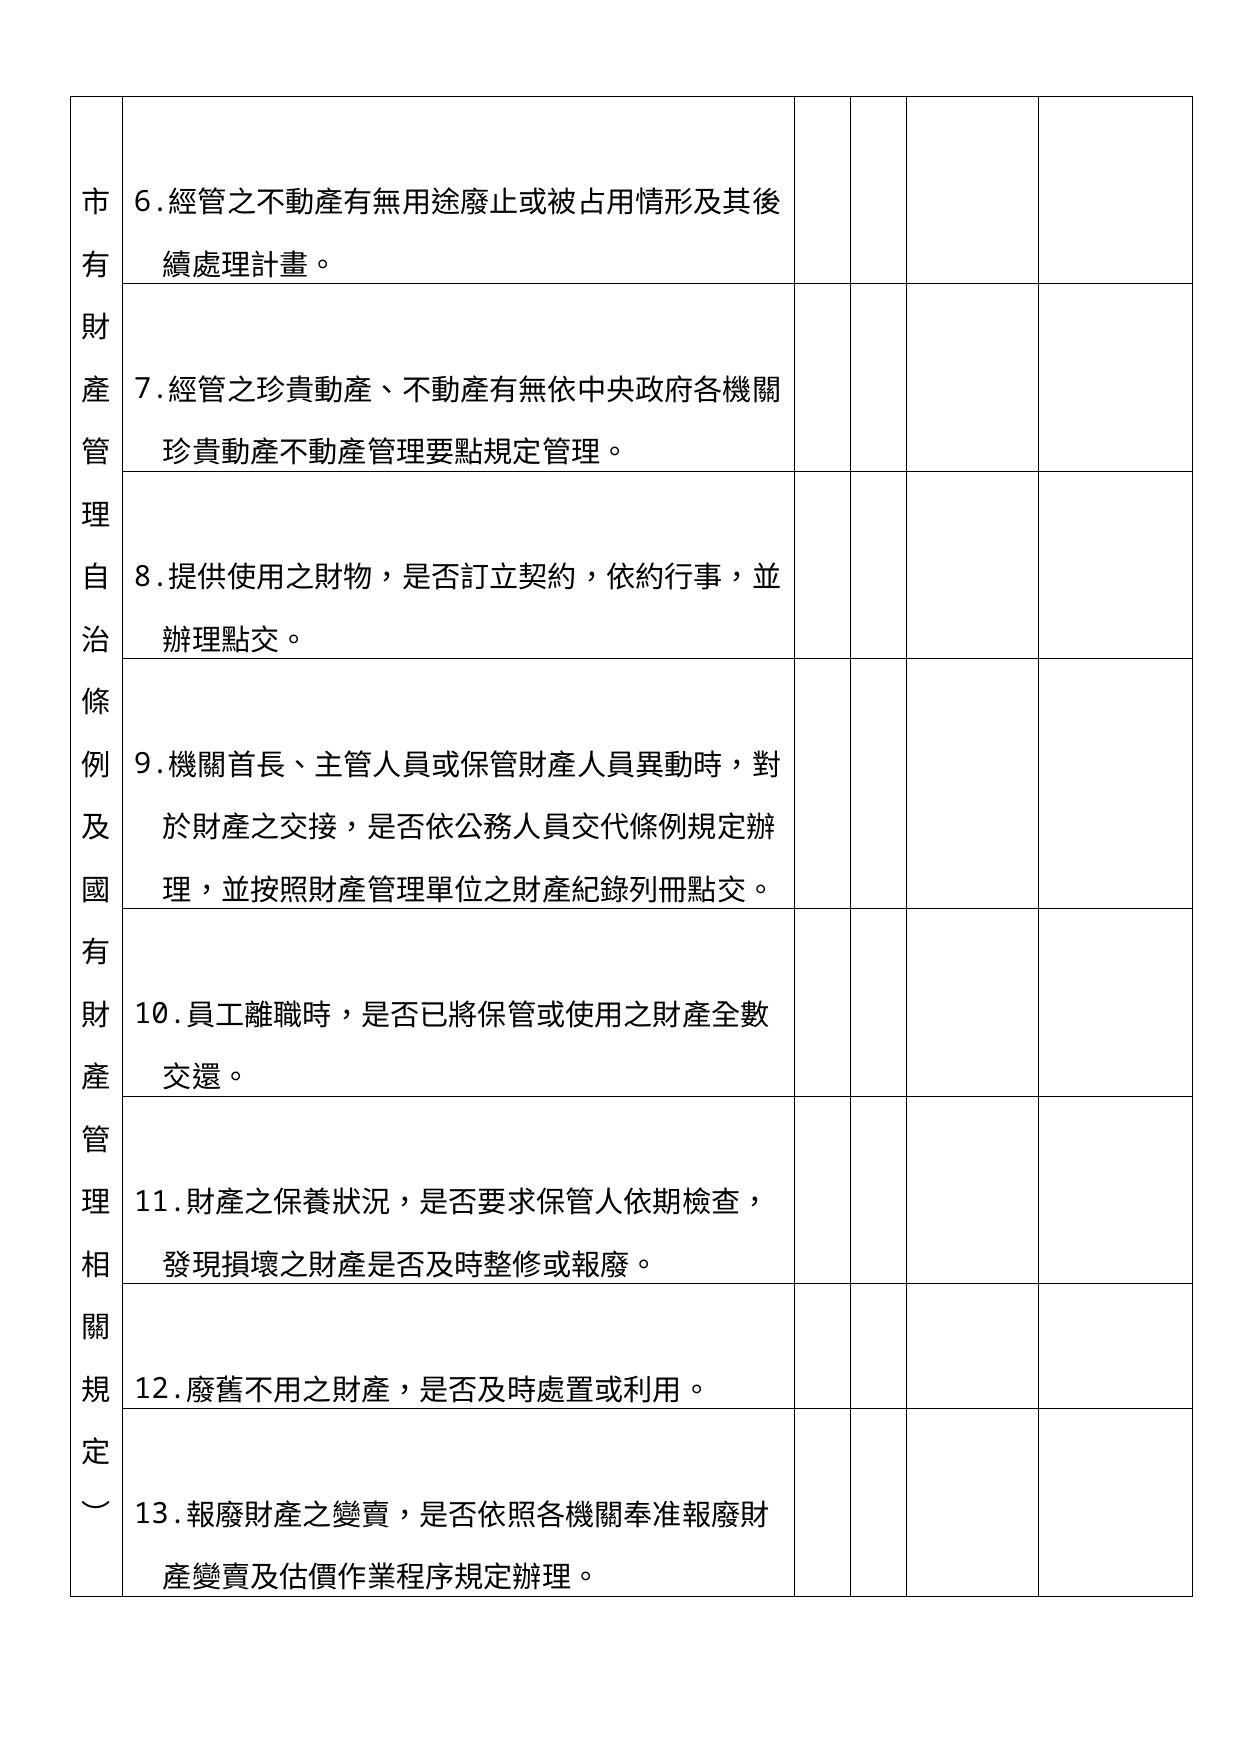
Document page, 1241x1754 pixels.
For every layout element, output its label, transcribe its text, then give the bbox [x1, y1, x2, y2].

table_cell [1039, 1284, 1192, 1408]
table_cell 11.財產之保養狀況，是否要求保管人依期檢查，發現損壞之財產是否及時整修或報廢。 [123, 1097, 794, 1283]
table_cell [795, 909, 850, 1096]
table_cell 7.經管之珍貴動產、不動產有無依中央政府各機關珍貴動產不動產管理要點規定管理。 [123, 284, 794, 471]
table_cell [795, 1097, 850, 1283]
table_cell [907, 472, 1038, 658]
table_cell 13.報廢財產之變賣，是否依照各機關奉准報廢財產變賣及估價作業程序規定辦理。 [123, 1409, 794, 1596]
table_cell [1039, 284, 1192, 471]
table_cell [851, 97, 906, 283]
table_cell 8.提供使用之財物，是否訂立契約，依約行事，並辦理點交。 [123, 472, 794, 658]
table_cell [907, 1284, 1038, 1408]
table_cell 6.經管之不動產有無用途廢止或被占用情形及其後續處理計畫。 [123, 97, 794, 283]
table_cell [1039, 1097, 1192, 1283]
table_cell [907, 1097, 1038, 1283]
table_cell [1039, 1409, 1192, 1596]
table_cell [795, 1284, 850, 1408]
table_cell [907, 909, 1038, 1096]
table_cell [795, 97, 850, 283]
table_cell [907, 659, 1038, 908]
table_cell 10.員工離職時，是否已將保管或使用之財產全數交還。 [123, 909, 794, 1096]
table_cell [851, 659, 906, 908]
table_cell [907, 284, 1038, 471]
table_cell [851, 472, 906, 658]
table_cell [851, 1409, 906, 1596]
table_cell 9.機關首長、主管人員或保管財產人員異動時，對於財產之交接，是否依公務人員交代條例規定辦理，並按照財產管理單位之財產紀錄列冊點交。 [123, 659, 794, 908]
table_cell [1039, 97, 1192, 283]
table_cell [851, 284, 906, 471]
table_cell [795, 1409, 850, 1596]
table_cell [795, 472, 850, 658]
table_cell [795, 284, 850, 471]
table_cell [1039, 659, 1192, 908]
table_cell [851, 909, 906, 1096]
table_cell [1039, 472, 1192, 658]
table_cell [907, 1409, 1038, 1596]
table_cell [795, 659, 850, 908]
table_cell 市有財產管理自治條例及國有財產管理相關規定︶ [71, 97, 122, 1596]
table_cell [851, 1097, 906, 1283]
table_cell [907, 97, 1038, 283]
table_cell [1039, 909, 1192, 1096]
table_cell 12.廢舊不用之財產，是否及時處置或利用。 [123, 1284, 794, 1408]
table_cell [851, 1284, 906, 1408]
